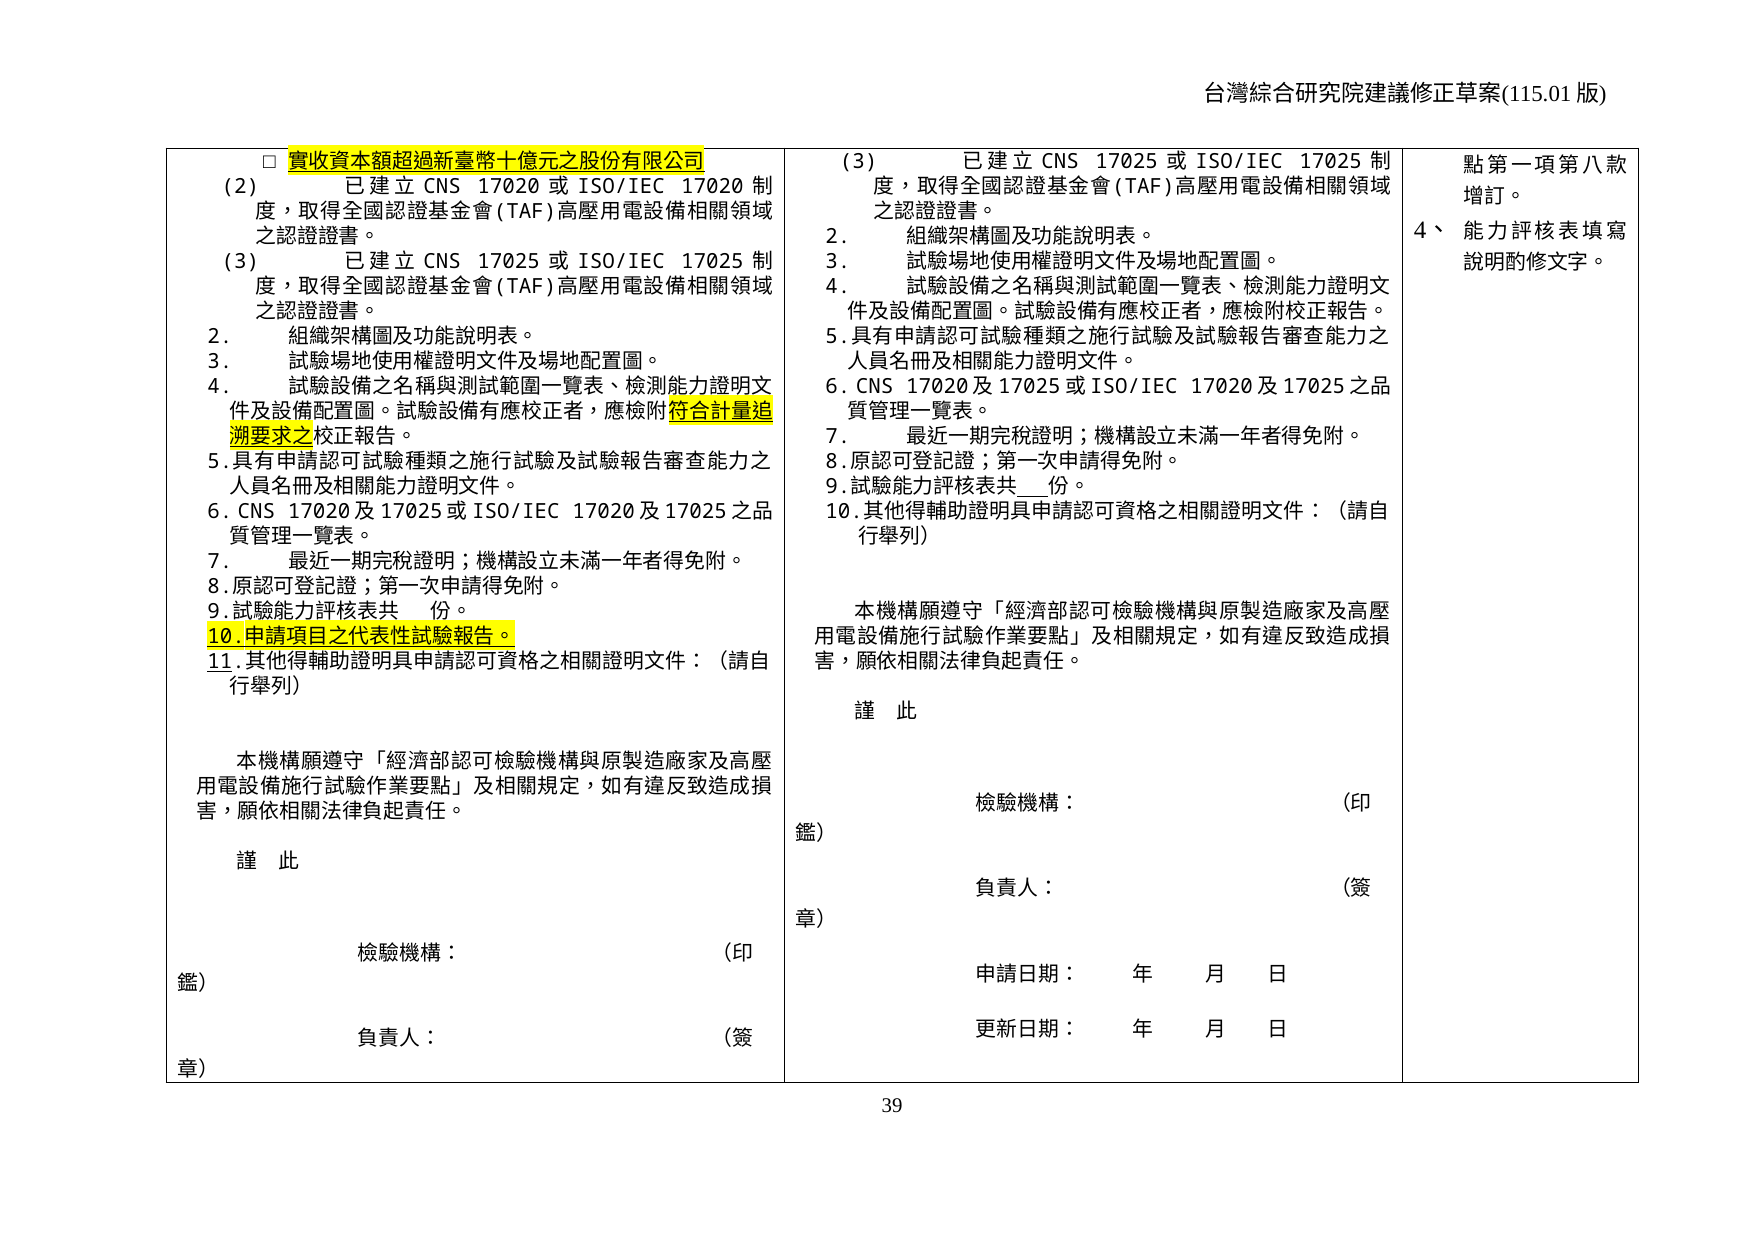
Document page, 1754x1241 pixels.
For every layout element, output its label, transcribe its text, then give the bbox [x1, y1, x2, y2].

table_cell □ 實收資本額超過新臺幣十億元之股份有限公司 (2) 已建立CNS 17020或ISO/IEC 17020制度，取得全國認證基金會(TAF)高壓用電設備相關領域之認證證書。 (3) 已建立CNS 17025或ISO/IEC 17025制度，取得全國認證基金會(TAF)高壓用電設備相關領域之認證證書。 2. 組織架構圖及功能說明表。 3. 試驗場地使用權證明文件及場地配置圖。 4. 試驗設備之名稱與測試範圍一覽表、檢測能力證明文件及設備配置圖。試驗設備有應校正者，應檢附符合計量追溯要求之校正報告。 5.具有申請認可試驗種類之施行試驗及試驗報告審查能力之人員名冊及相關能力證明文件。 6. CNS 17020及17025或ISO/IEC 17020及17025之品質管理一覽表。 7. 最近一期完稅證明；機構設立未滿一年者得免附。 8.原認可登記證；第一次申請得免附。 9.試驗能力評核表共 份。 10.申請項目之代表性試驗報告。 11.其他得輔助證明具申請認可資格之相關證明文件：（請自行舉列） 本機構願遵守「經濟部認可檢驗機構與原製造廠家及高壓用電設備施行試驗作業要點」及相關規定，如有違反致造成損害，願依相關法律負起責任。 謹 此 檢驗機構： （印鑑） 負責人： （簽章） [167, 149, 784, 1082]
table_cell (3) 已建立CNS 17025或ISO/IEC 17025制度，取得全國認證基金會(TAF)高壓用電設備相關領域之認證證書。 2. 組織架構圖及功能說明表。 3. 試驗場地使用權證明文件及場地配置圖。 4. 試驗設備之名稱與測試範圍一覽表、檢測能力證明文件及設備配置圖。試驗設備有應校正者，應檢附校正報告。 5.具有申請認可試驗種類之施行試驗及試驗報告審查能力之人員名冊及相關能力證明文件。 6. CNS 17020及17025或ISO/IEC 17020及17025之品質管理一覽表。 7. 最近一期完稅證明；機構設立未滿一年者得免附。 8.原認可登記證；第一次申請得免附。 9.試驗能力評核表共 份。 10.其他得輔助證明具申請認可資格之相關證明文件：（請自行舉列） 本機構願遵守「經濟部認可檢驗機構與原製造廠家及高壓用電設備施行試驗作業要點」及相關規定，如有違反致造成損害，願依相關法律負起責任。 謹 此 檢驗機構： （印鑑） 負責人： （簽章） 申請日期： 年 月 日 更新日期： 年 月 日 [785, 149, 1402, 1082]
table_cell 表次變更。 申請機構資料表： 增列檢驗機構之測試實驗室名稱與地址欄位，以真實呈現檢驗機構於ISO/IEC 17025測試實驗室施行各類型試驗及出具合格報告。 設備項目欄位酌修文字。 檢附文件： 配合第四點修正檢驗機構之資格，明定綜合電業之名稱及增列股份有限公司項目。 校正報告配合第五點第五款修正。 增訂代表性試驗報告，配合第五點第一項第八款增訂。 能力評核表填寫說明酌修文字。 [1403, 149, 1638, 1082]
